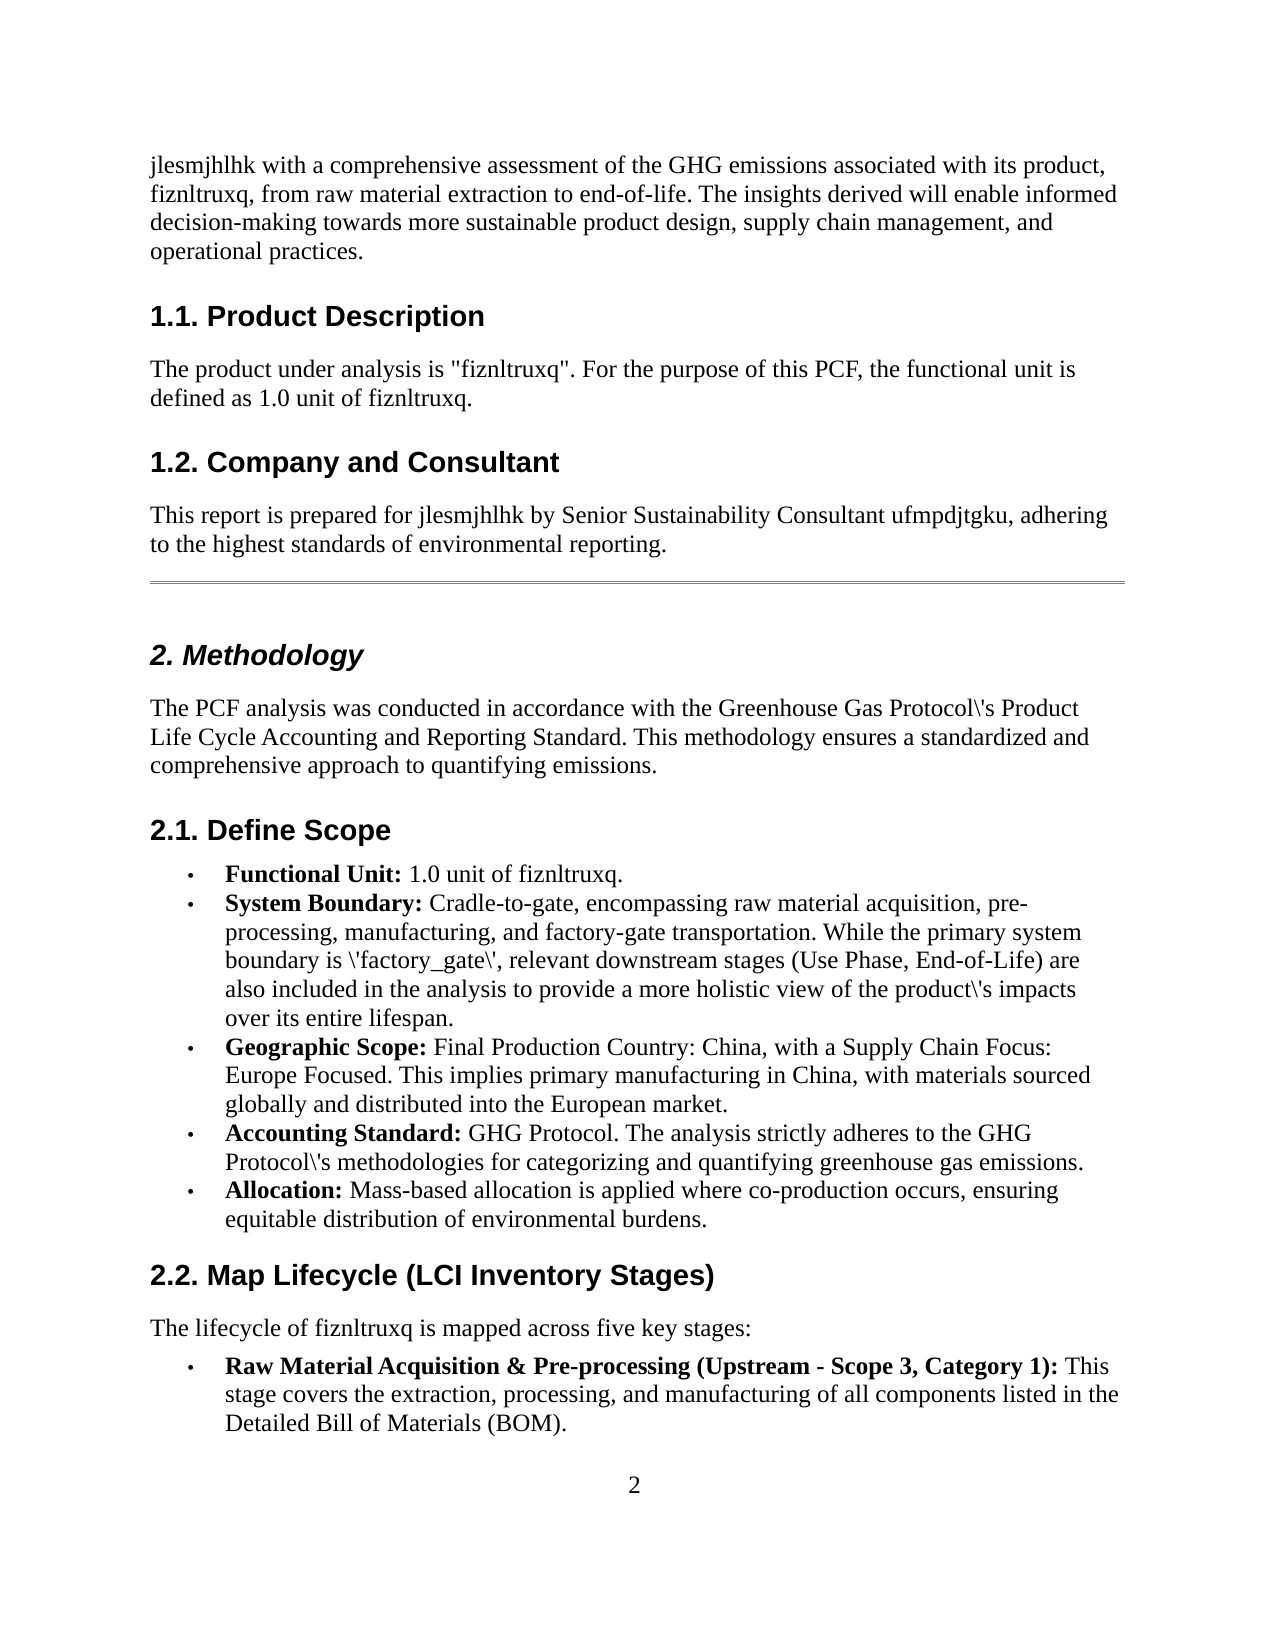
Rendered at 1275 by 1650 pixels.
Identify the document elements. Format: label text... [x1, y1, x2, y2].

text The lifecycle of fiznltruxq is mapped across five key stages: [150, 1313, 1125, 1342]
list Functional Unit: 1.0 unit of fiznltruxq. [187, 859, 1125, 888]
text The PCF analysis was conducted in accordance with the Greenhouse Gas Protocol\'s Product Life Cycle Accounting and Reporting Standard. This methodology ensures a standardized and comprehensive approach to quantifying emissions. [150, 693, 1125, 779]
list Allocation: Mass-based allocation is applied where co-production occurs, ensuring equitable distribution of environmental burdens. [187, 1176, 1125, 1233]
list Raw Material Acquisition & Pre-processing (Upstream - Scope 3, Category 1): This stage covers the extraction, processing, and manufacturing of all components listed in the Detailed Bill of Materials (BOM). [187, 1351, 1125, 1437]
list System Boundary: Cradle-to-gate, encompassing raw material acquisition, pre-processing, manufacturing, and factory-gate transportation. While the primary system boundary is \'factory_gate\', relevant downstream stages (Use Phase, End-of-Life) are also included in the analysis to provide a more holistic view of the product\'s impacts over its entire lifespan. [187, 888, 1125, 1032]
subtitle 1.2. Company and Consultant [150, 445, 1125, 479]
subtitle 2.1. Define Scope [150, 813, 1125, 847]
text jlesmjhlhk with a comprehensive assessment of the GHG emissions associated with its product, fiznltruxq, from raw material extraction to end-of-life. The insights derived will enable informed decision-making towards more sustainable product design, supply chain management, and operational practices. [150, 150, 1125, 265]
text The product under analysis is "fiznltruxq". For the purpose of this PCF, the functional unit is defined as 1.0 unit of fiznltruxq. [150, 354, 1125, 411]
subtitle 1.1. Product Description [150, 299, 1125, 332]
list Accounting Standard: GHG Protocol. The analysis strictly adheres to the GHG Protocol\'s methodologies for categorizing and quantifying greenhouse gas emissions. [187, 1118, 1125, 1176]
subtitle 2.2. Map Lifecycle (LCI Inventory Stages) [150, 1258, 1125, 1292]
list Geographic Scope: Final Production Country: China, with a Supply Chain Focus: Europe Focused. This implies primary manufacturing in China, with materials sourced globally and distributed into the European market. [187, 1032, 1125, 1118]
text This report is prepared for jlesmjhlhk by Senior Sustainability Consultant ufmpdjtgku, adhering to the highest standards of environmental reporting. [150, 500, 1125, 558]
subtitle 2. Methodology [150, 638, 1125, 672]
